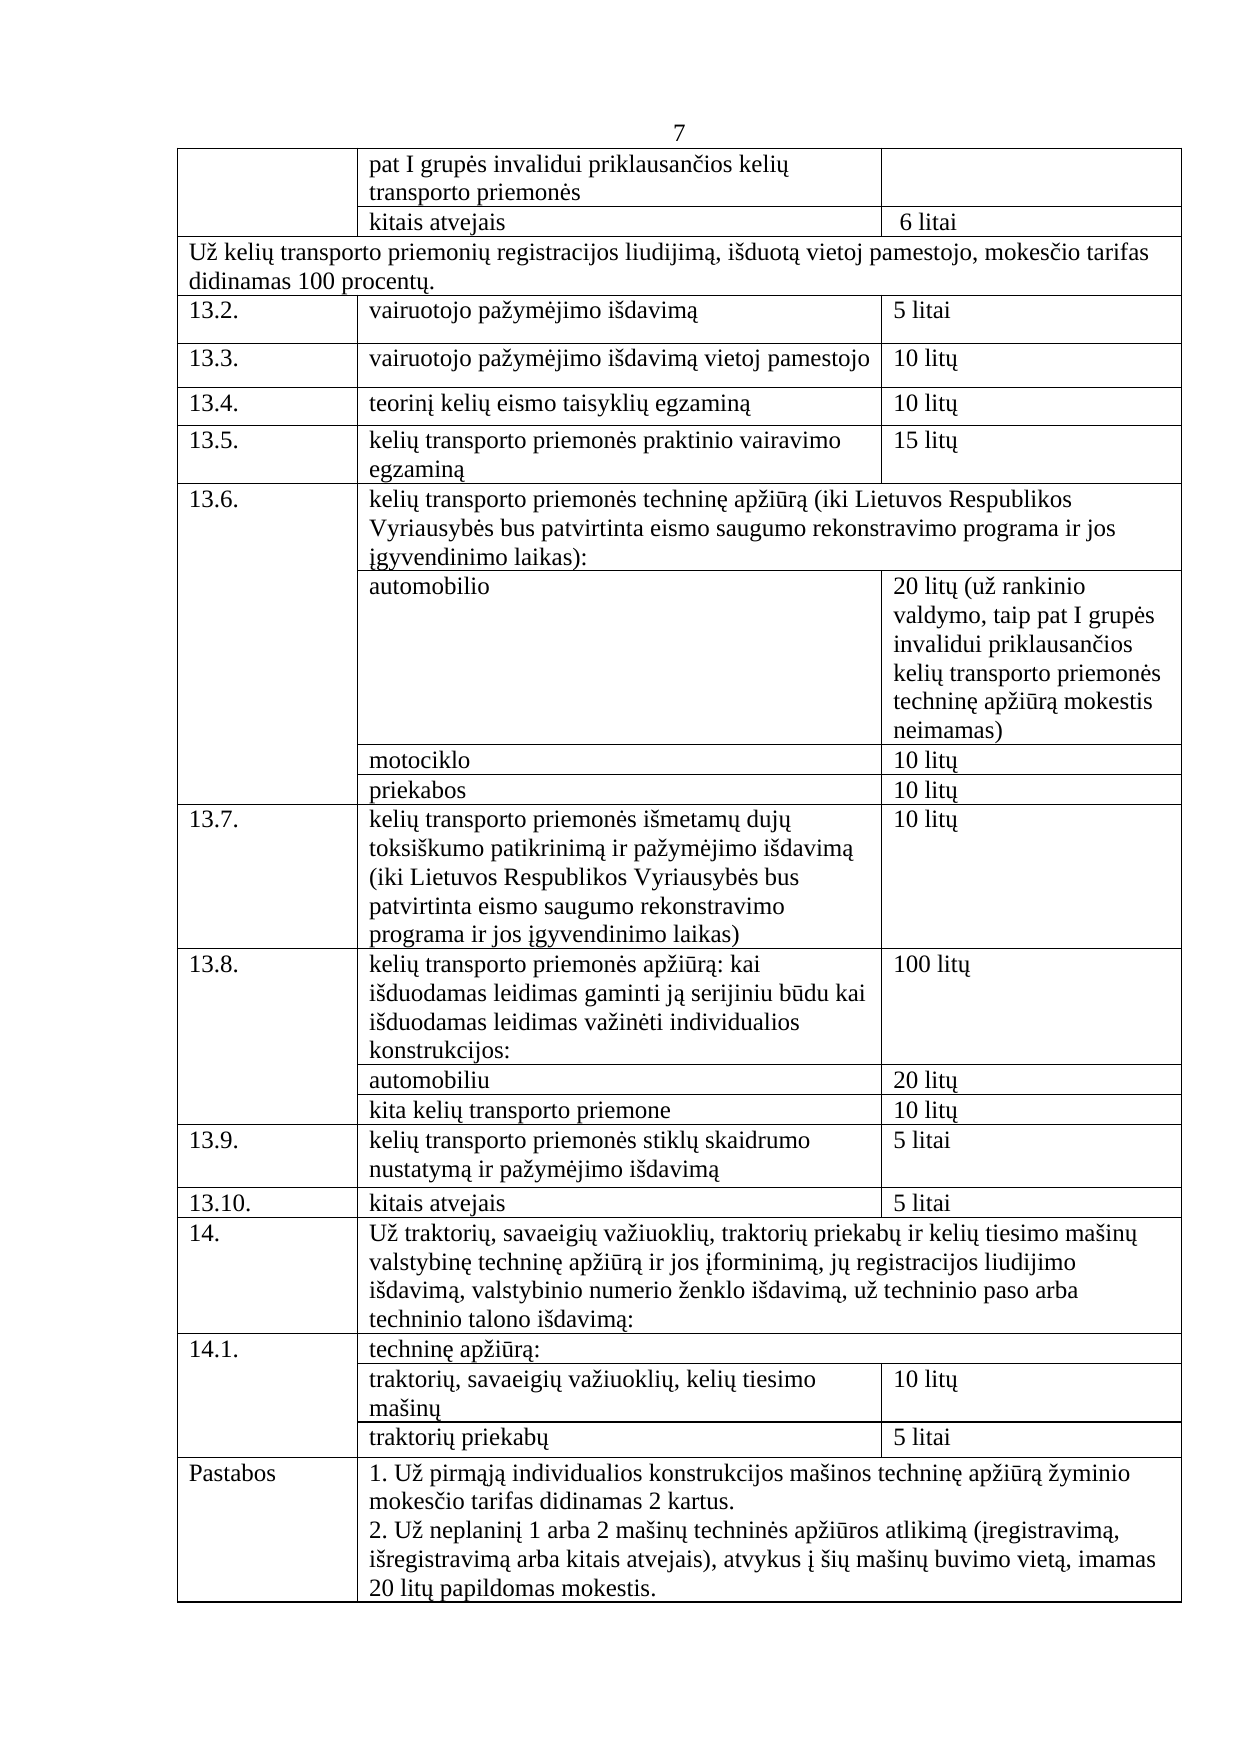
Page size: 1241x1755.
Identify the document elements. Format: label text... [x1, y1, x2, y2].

table_cell 100 litų [882, 949, 1181, 1064]
table_cell Pastabos [178, 1458, 357, 1601]
table_cell 5 litai [882, 1423, 1181, 1457]
table_cell Už traktorių, savaeigių važiuoklių, traktorių priekabų ir kelių tiesimo mašinų valstybinę techninę apžiūrą ir jos įforminimą, jų registracijos liudijimo išdavimą, valstybinio numerio ženklo išdavimą, už techninio paso arba techninio talono išdavimą: [358, 1218, 1181, 1333]
table_cell 13.8. [178, 949, 357, 1124]
table_cell 13.9. [178, 1125, 357, 1187]
table_cell 1. Už pirmąją individualios konstrukcijos mašinos techninę apžiūrą žyminio mokesčio tarifas didinamas 2 kartus. 2. Už neplaninį 1 arba 2 mašinų techninės apžiūros atlikimą (įregistravimą, išregistravimą arba kitais atvejais), atvykus į šių mašinų buvimo vietą, imamas 20 litų papildomas mokestis. [358, 1458, 1181, 1601]
table_cell traktorių, savaeigių važiuoklių, kelių tiesimo mašinų [358, 1364, 881, 1421]
table_cell automobilio [358, 571, 881, 744]
table_cell 14. [178, 1218, 357, 1333]
table_cell vairuotojo pažymėjimo išdavimą [358, 296, 881, 342]
table_cell motociklo [358, 745, 881, 774]
table_cell 5 litai [882, 1188, 1181, 1217]
table_cell [178, 149, 357, 236]
table_cell 13.7. [178, 805, 357, 948]
table_cell kelių transporto priemonės išmetamų dujų toksiškumo patikrinimą ir pažymėjimo išdavimą (iki Lietuvos Respublikos Vyriausybės bus patvirtinta eismo saugumo rekonstravimo programa ir jos įgyvendinimo laikas) [358, 805, 881, 948]
table_cell 15 litų [882, 426, 1181, 483]
table_cell [882, 149, 1181, 206]
table_cell 20 litų (už rankinio valdymo, taip pat I grupės invalidui priklausančios kelių transporto priemonės techninę apžiūrą mokestis neimamas) [882, 571, 1181, 744]
table_cell kelių transporto priemonės techninę apžiūrą (iki Lietuvos Respublikos Vyriausybės bus patvirtinta eismo saugumo rekonstravimo programa ir jos įgyvendinimo laikas): [358, 484, 1181, 570]
table_cell 13.10. [178, 1188, 357, 1217]
table_cell priekabos [358, 775, 881, 803]
table_cell 5 litai [882, 296, 1181, 342]
table_cell kelių transporto priemonės praktinio vairavimo egzaminą [358, 426, 881, 483]
table_cell vairuotojo pažymėjimo išdavimą vietoj pamestojo [358, 344, 881, 387]
table_cell 10 litų [882, 805, 1181, 948]
table_cell pat I grupės invalidui priklausančios kelių transporto priemonės [358, 149, 881, 206]
table_cell kelių transporto priemonės stiklų skaidrumo nustatymą ir pažymėjimo išdavimą [358, 1125, 881, 1187]
table_cell 13.4. [178, 388, 357, 424]
table_cell 20 litų [882, 1065, 1181, 1094]
table_cell 5 litai [882, 1125, 1181, 1187]
table_cell techninę apžiūrą: [358, 1334, 1181, 1363]
table_cell kitais atvejais [358, 207, 881, 236]
table_cell kitais atvejais [358, 1188, 881, 1217]
table_cell kelių transporto priemonės apžiūrą: kai išduodamas leidimas gaminti ją serijiniu būdu kai išduodamas leidimas važinėti individualios konstrukcijos: [358, 949, 881, 1064]
table_cell 10 litų [882, 745, 1181, 774]
table_cell 13.5. [178, 426, 357, 483]
table_cell 14.1. [178, 1334, 357, 1457]
table_cell 10 litų [882, 388, 1181, 424]
table_cell 13.6. [178, 484, 357, 803]
table_cell 13.2. [178, 296, 357, 342]
table_cell 6 litai [882, 207, 1181, 236]
table_cell 10 litų [882, 344, 1181, 387]
table_cell kita kelių transporto priemone [358, 1095, 881, 1124]
table_cell Už kelių transporto priemonių registracijos liudijimą, išduotą vietoj pamestojo, mokesčio tarifas didinamas 100 procentų. [178, 237, 1181, 294]
table_cell traktorių priekabų [358, 1423, 881, 1457]
table_cell 10 litų [882, 1095, 1181, 1124]
table_cell 10 litų [882, 1364, 1181, 1421]
table_cell 10 litų [882, 775, 1181, 803]
table_cell teorinį kelių eismo taisyklių egzaminą [358, 388, 881, 424]
table_cell automobiliu [358, 1065, 881, 1094]
table_cell 13.3. [178, 344, 357, 387]
